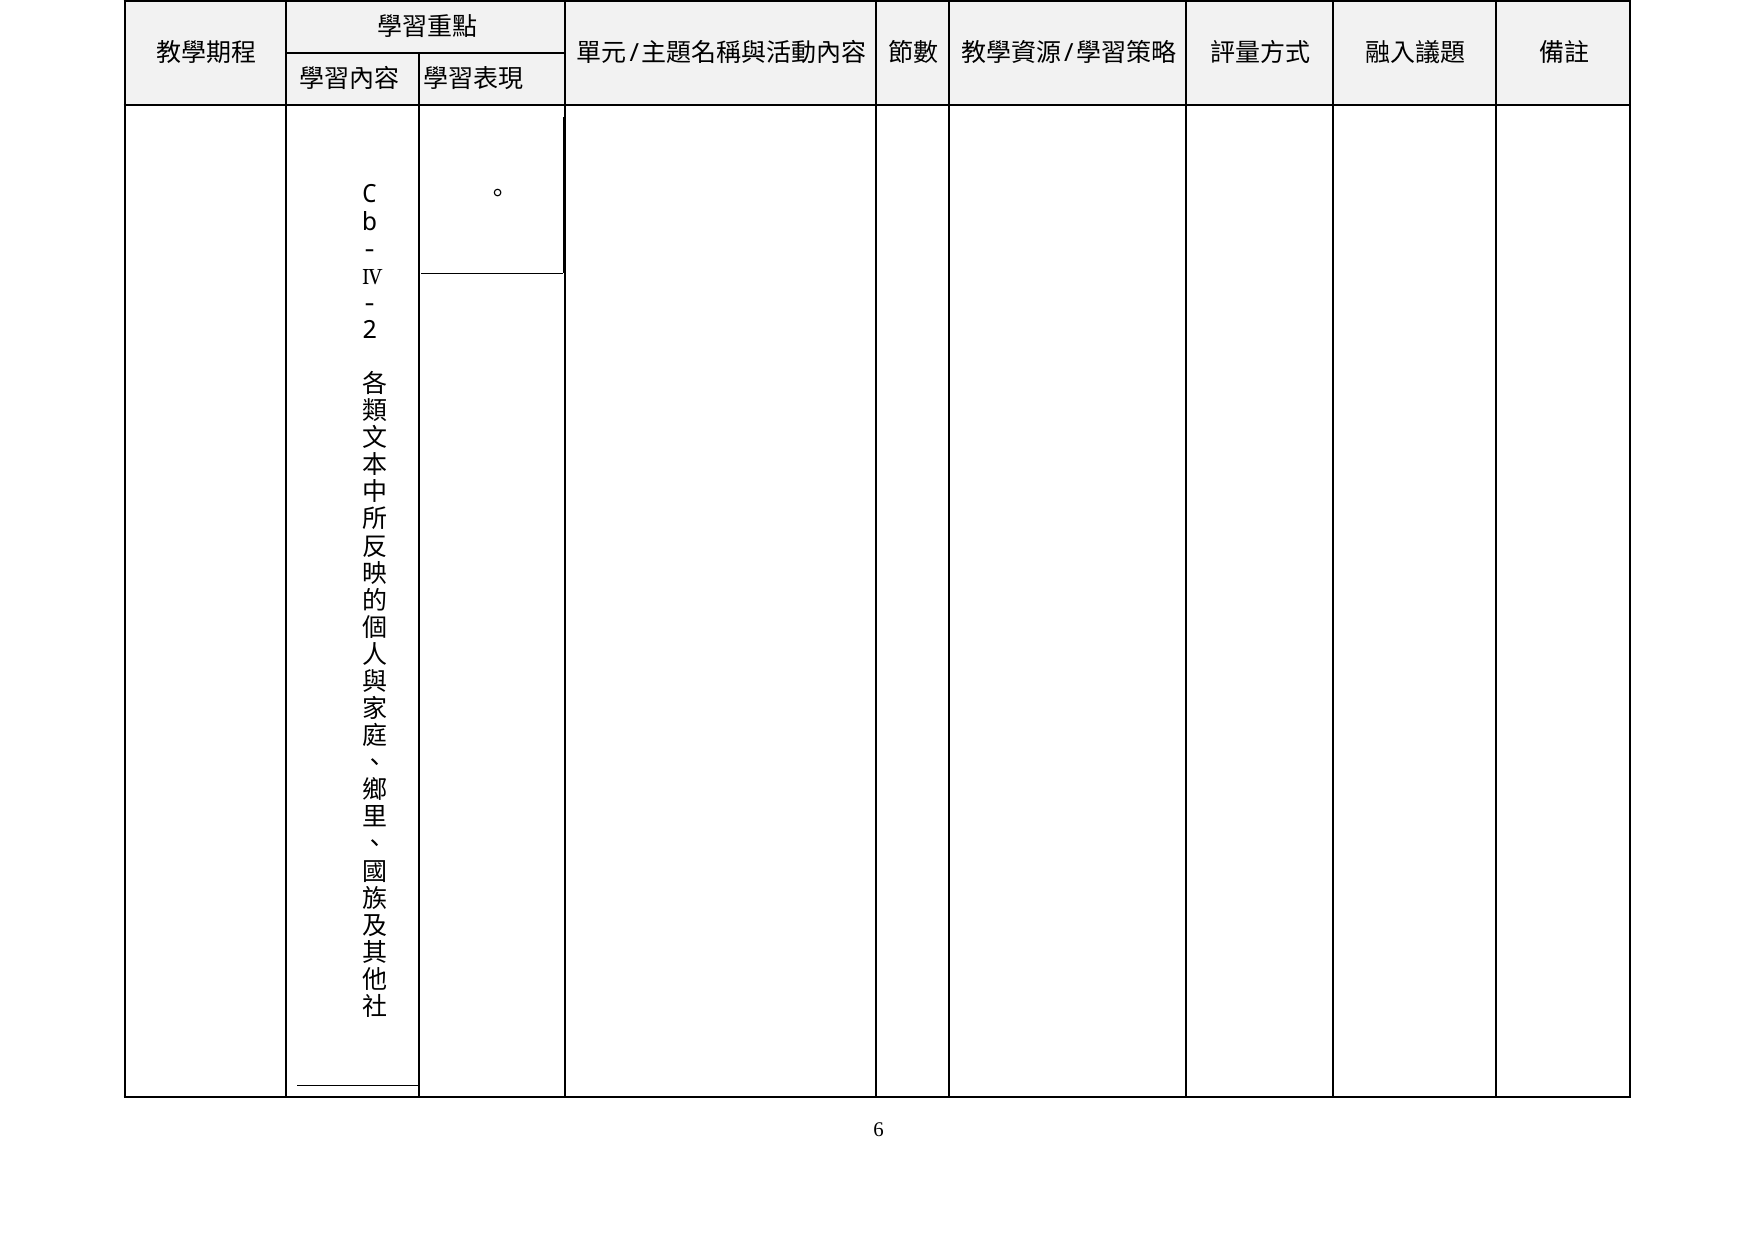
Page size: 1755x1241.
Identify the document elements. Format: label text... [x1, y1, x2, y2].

table_cell [1497, 106, 1629, 1096]
table_header 教學資源/學習策略 [950, 2, 1185, 104]
table_cell 。 [420, 106, 564, 1096]
table_cell [950, 106, 1185, 1096]
table_header 節數 [877, 2, 948, 104]
table_cell [1187, 106, 1332, 1096]
table_cell 學習內容 [287, 54, 418, 104]
table_cell [566, 106, 875, 1096]
table_header 備註 [1497, 2, 1629, 104]
table_cell [877, 106, 948, 1096]
table_header 單元/主題名稱與活動內容 [566, 2, 875, 104]
table_cell [1334, 106, 1495, 1096]
table_cell [126, 106, 285, 1096]
table_cell 學習表現 [420, 54, 564, 104]
table_header 評量方式 [1187, 2, 1332, 104]
table_header 教學期程 [126, 2, 285, 104]
table_cell Cb-Ⅳ-2 各類文本中所反映的個人與家庭、鄉里、國族及其他社 [287, 106, 418, 1096]
table_header 學習重點 [287, 2, 564, 52]
table_header 融入議題 [1334, 2, 1495, 104]
